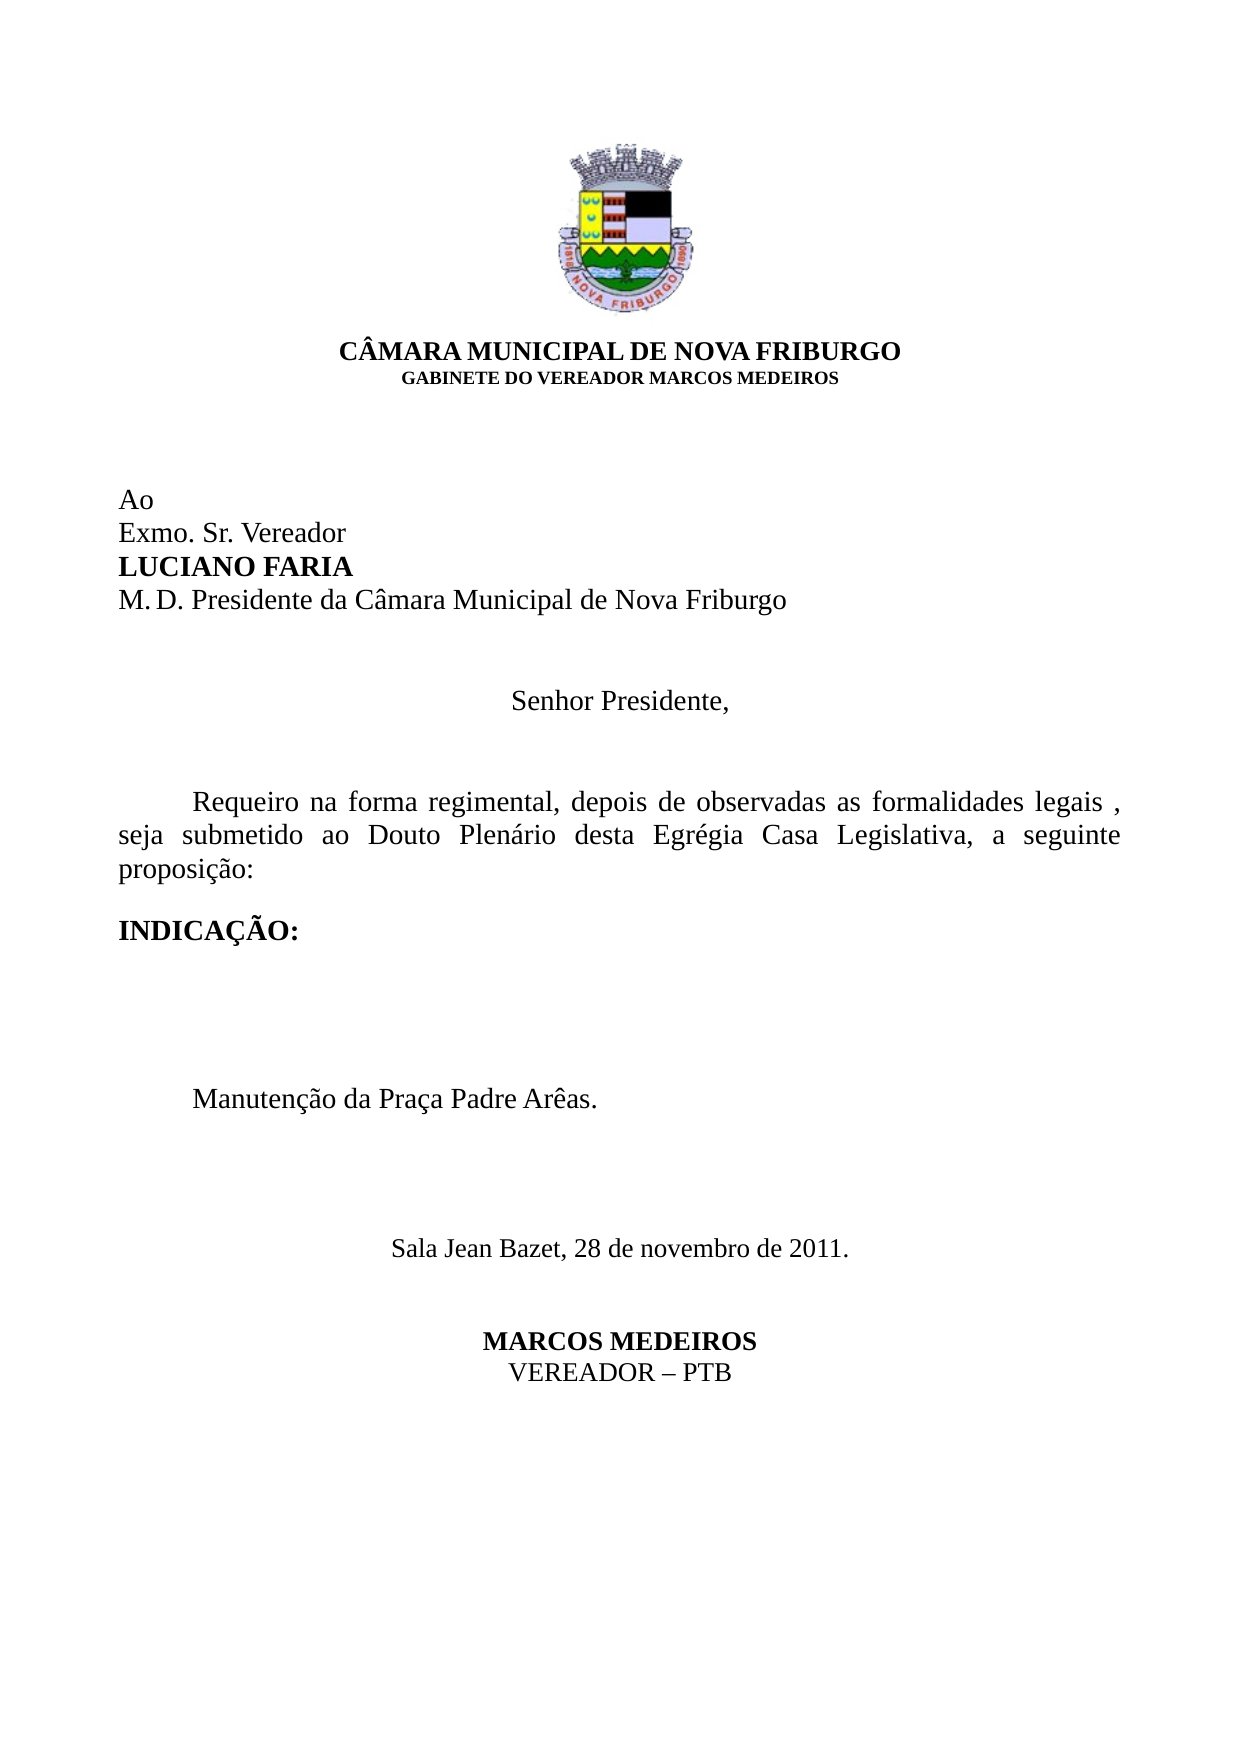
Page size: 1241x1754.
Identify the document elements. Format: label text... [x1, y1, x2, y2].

text INDICAÇÃO: [118, 913, 1122, 947]
text Sala Jean Bazet, 28 de novembro de 2011. [118, 1232, 1122, 1263]
text Ao [118, 482, 1122, 515]
list D. Presidente da Câmara Municipal de Nova Friburgo [118, 582, 1122, 616]
text LUCIANO FARIA [118, 549, 1122, 582]
text VEREADOR – PTB [118, 1356, 1122, 1388]
text Requeiro na forma regimental, depois de observadas as formalidades legais , seja submetido ao Douto Plenário desta Egrégia Casa Legislativa, a seguinte proposição: [118, 784, 1122, 884]
text GABINETE DO VEREADOR MARCOS MEDEIROS [118, 367, 1122, 388]
text Manutenção da Praça Padre Arêas. [118, 1081, 1122, 1114]
text Senhor Presidente, [118, 683, 1122, 717]
text MARCOS MEDEIROS [118, 1325, 1122, 1356]
picture [537, 127, 703, 327]
text Exmo. Sr. Vereador [118, 515, 1122, 549]
text CÂMARA MUNICIPAL DE NOVA FRIBURGO [118, 335, 1122, 367]
